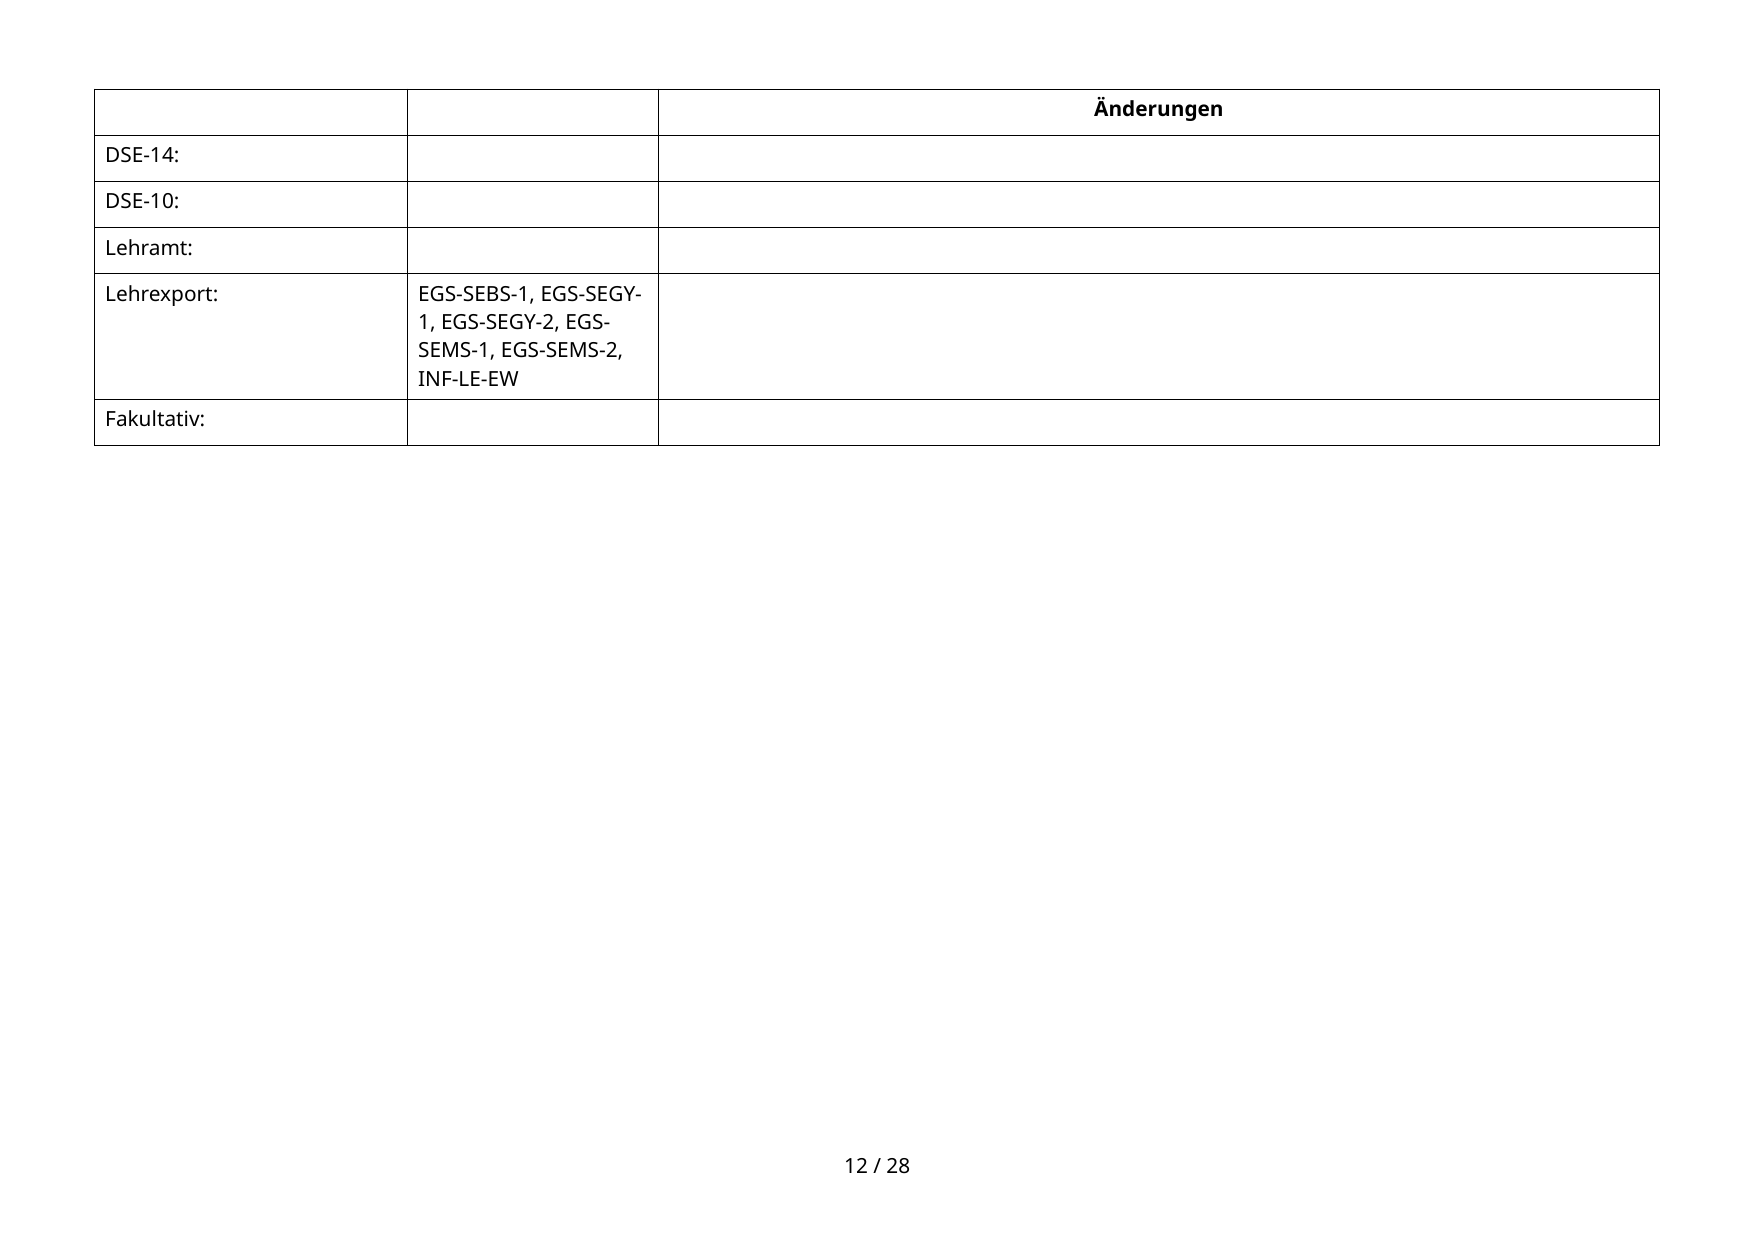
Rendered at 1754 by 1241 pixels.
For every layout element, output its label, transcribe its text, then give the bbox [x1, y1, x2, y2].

table_header Änderungen [659, 90, 1659, 134]
table_cell [659, 274, 1659, 398]
table_cell Lehramt: [95, 228, 407, 273]
table_cell [408, 228, 658, 273]
table_cell Fakultativ: [95, 400, 407, 444]
table_cell Lehrexport: [95, 274, 407, 398]
table_cell EGS-SEBS-1, EGS-SEGY-1, EGS-SEGY-2, EGS-SEMS-1, EGS-SEMS-2, INF-LE-EW [408, 274, 658, 398]
table_cell [408, 400, 658, 444]
table_cell DSE-14: [95, 136, 407, 181]
table_cell [659, 136, 1659, 181]
table_cell [408, 136, 658, 181]
table_cell DSE-10: [95, 182, 407, 227]
table_cell [659, 400, 1659, 444]
table_cell [659, 228, 1659, 273]
table_header [408, 90, 658, 134]
table_header [95, 90, 407, 134]
table_cell [408, 182, 658, 227]
table_cell [659, 182, 1659, 227]
